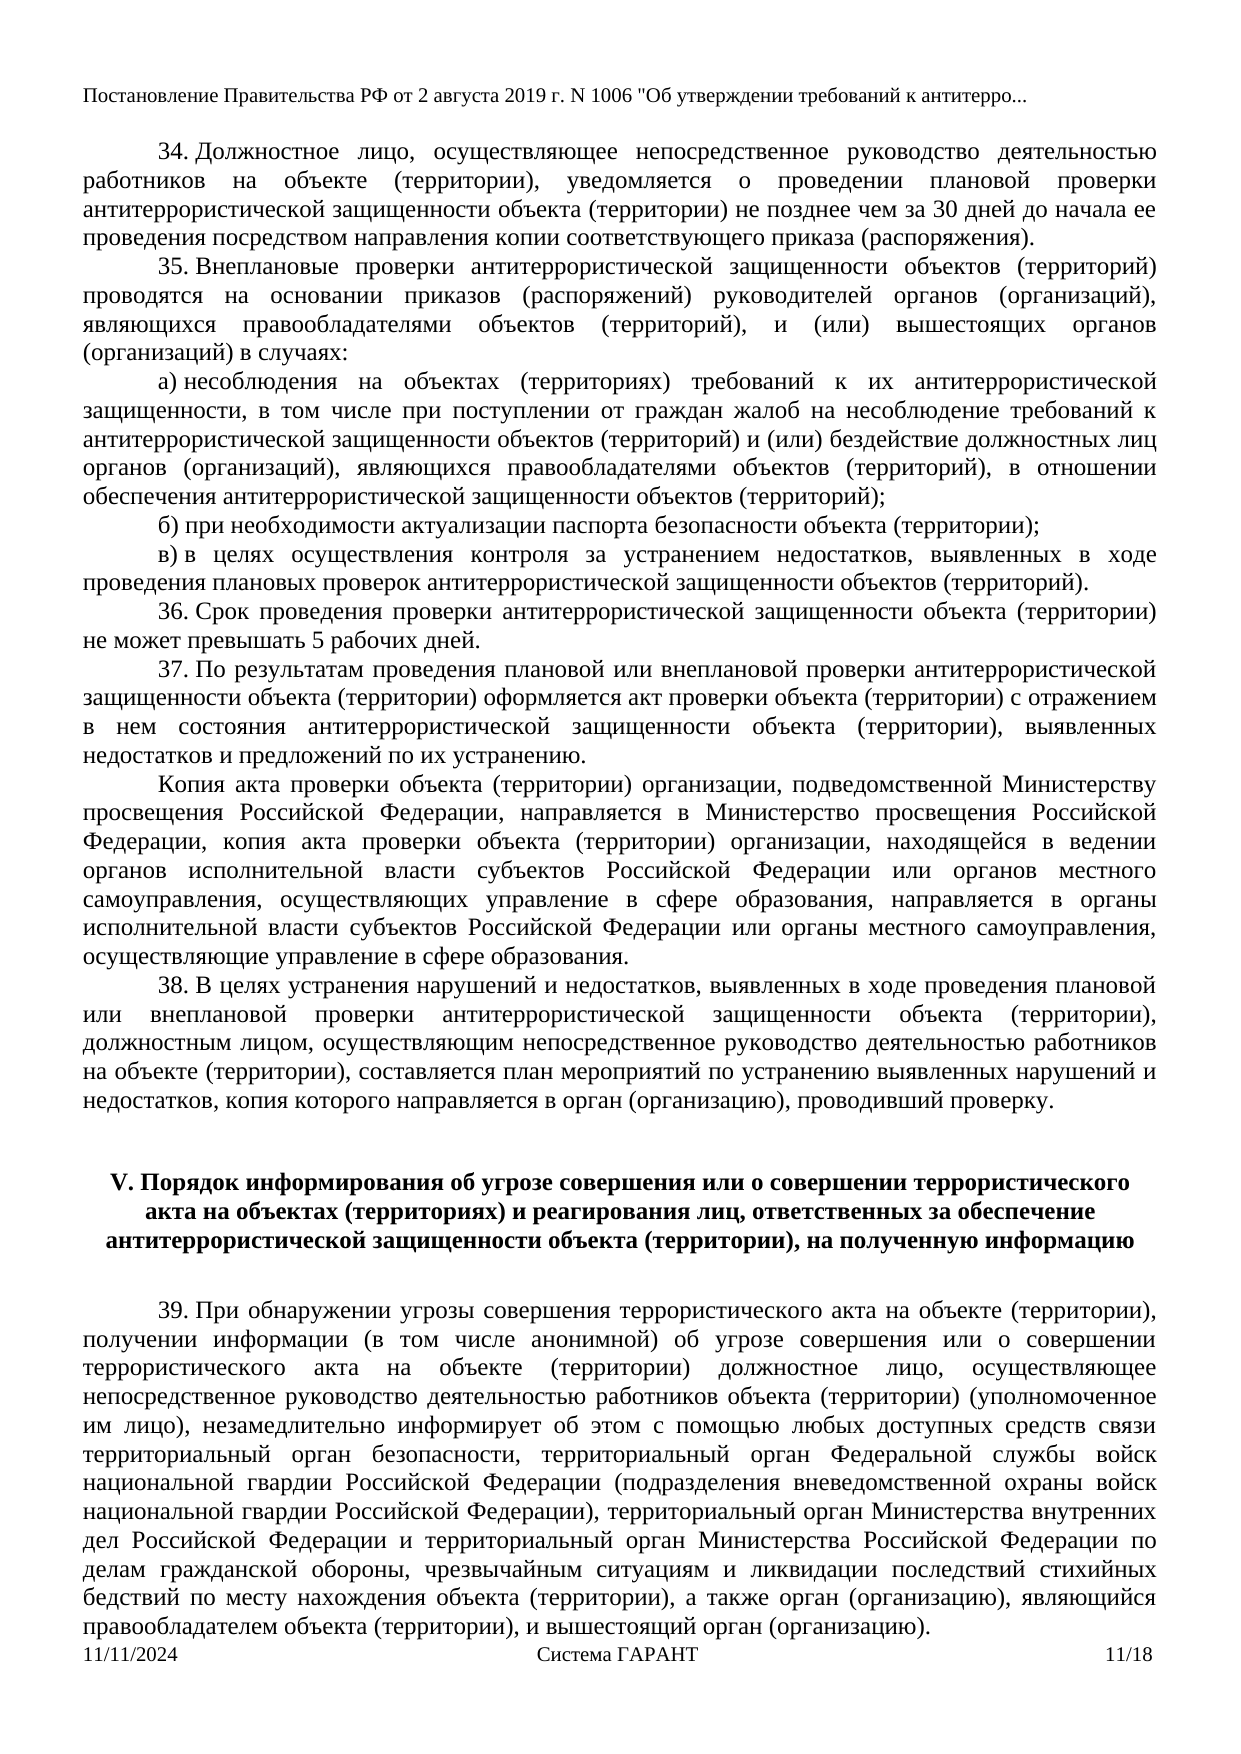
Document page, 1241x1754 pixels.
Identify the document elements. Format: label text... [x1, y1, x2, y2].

text 39. При обнаружении угрозы совершения террористического акта на объекте (территории), получении информации (в том числе анонимной) об угрозе совершения или о совершении террористического акта на объекте (территории) должностное лицо, осуществляющее непосредственное руководство деятельностью работников объекта (территории) (уполномоченное им лицо), незамедлительно информирует об этом с помощью любых доступных средств связи территориальный орган безопасности, территориальный орган Федеральной службы войск национальной гвардии Российской Федерации (подразделения вневедомственной охраны войск национальной гвардии Российской Федерации), территориальный орган Министерства внутренних дел Российской Федерации и территориальный орган Министерства Российской Федерации по делам гражданской обороны, чрезвычайным ситуациям и ликвидации последствий стихийных бедствий по месту нахождения объекта (территории), а также орган (организацию), являющийся правообладателем объекта (территории), и вышестоящий орган (организацию). [83, 1295, 1157, 1640]
text 38. В целях устранения нарушений и недостатков, выявленных в ходе проведения плановой или внеплановой проверки антитеррористической защищенности объекта (территории), должностным лицом, осуществляющим непосредственное руководство деятельностью работников на объекте (территории), составляется план мероприятий по устранению выявленных нарушений и недостатков, копия которого направляется в орган (организацию), проводивший проверку. [83, 970, 1157, 1114]
text б) при необходимости актуализации паспорта безопасности объекта (территории); [83, 510, 1157, 539]
text 34. Должностное лицо, осуществляющее непосредственное руководство деятельностью работников на объекте (территории), уведомляется о проведении плановой проверки антитеррористической защищенности объекта (территории) не позднее чем за 30 дней до начала ее проведения посредством направления копии соответствующего приказа (распоряжения). [83, 136, 1157, 251]
text в) в целях осуществления контроля за устранением недостатков, выявленных в ходе проведения плановых проверок антитеррористической защищенности объектов (территорий). [83, 539, 1157, 596]
text а) несоблюдения на объектах (территориях) требований к их антитеррористической защищенности, в том числе при поступлении от граждан жалоб на несоблюдение требований к антитеррористической защищенности объектов (территорий) и (или) бездействие должностных лиц органов (организаций), являющихся правообладателями объектов (территорий), в отношении обеспечения антитеррористической защищенности объектов (территорий); [83, 366, 1157, 510]
text 37. По результатам проведения плановой или внеплановой проверки антитеррористической защищенности объекта (территории) оформляется акт проверки объекта (территории) с отражением в нем состояния антитеррористической защищенности объекта (территории), выявленных недостатков и предложений по их устранению. [83, 654, 1157, 769]
text 36. Срок проведения проверки антитеррористической защищенности объекта (территории) не может превышать 5 рабочих дней. [83, 596, 1157, 654]
text 35. Внеплановые проверки антитеррористической защищенности объектов (территорий) проводятся на основании приказов (распоряжений) руководителей органов (организаций), являющихся правообладателями объектов (территорий), и (или) вышестоящих органов (организаций) в случаях: [83, 251, 1157, 366]
text Копия акта проверки объекта (территории) организации, подведомственной Министерству просвещения Российской Федерации, направляется в Министерство просвещения Российской Федерации, копия акта проверки объекта (территории) организации, находящейся в ведении органов исполнительной власти субъектов Российской Федерации или органов местного самоуправления, осуществляющих управление в сфере образования, направляется в органы исполнительной власти субъектов Российской Федерации или органы местного самоуправления, осуществляющие управление в сфере образования. [83, 769, 1157, 970]
subtitle V. Порядок информирования об угрозе совершения или о совершении террористического акта на объектах (территориях) и реагирования лиц, ответственных за обеспечение антитеррористической защищенности объекта (территории), на полученную информацию [83, 1167, 1157, 1254]
